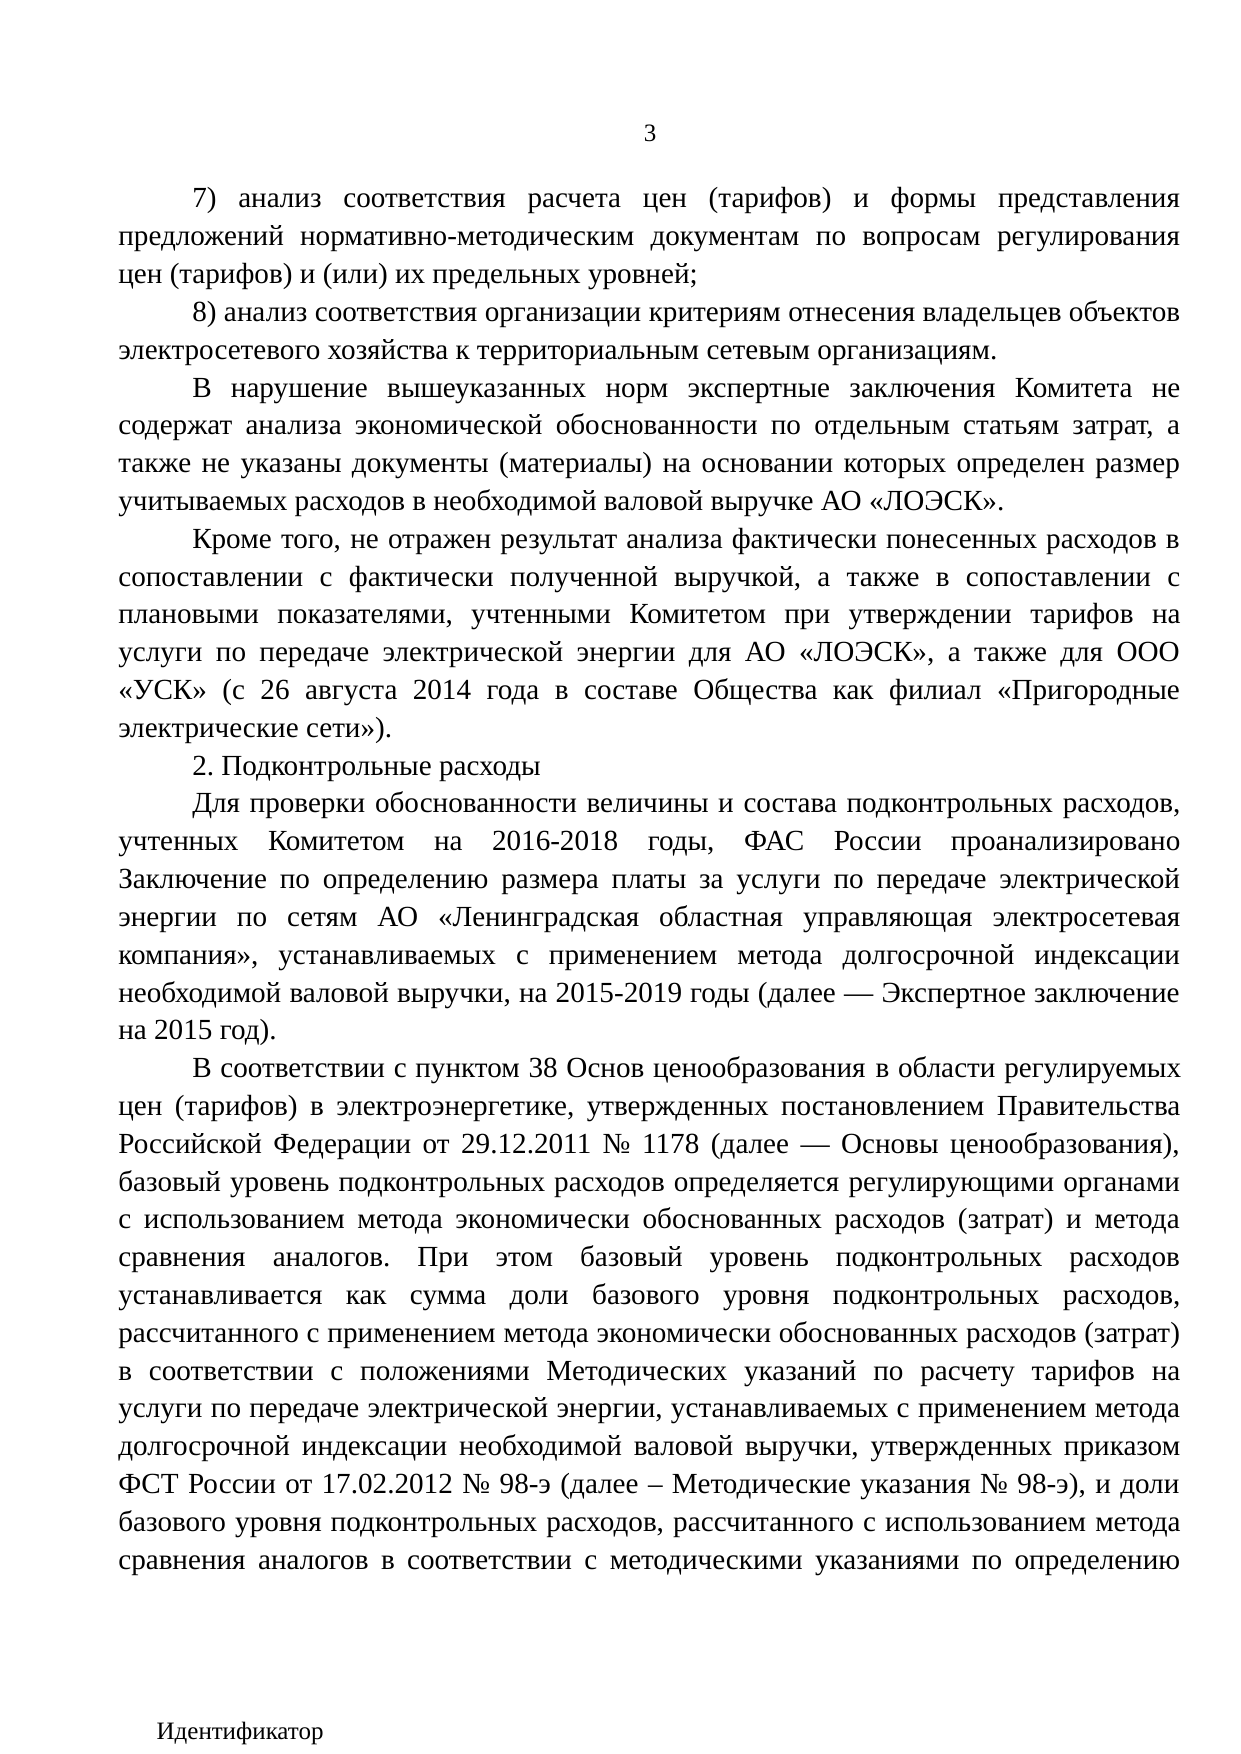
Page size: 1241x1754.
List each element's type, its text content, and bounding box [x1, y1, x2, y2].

text 7) анализ соответствия расчета цен (тарифов) и формы представления предложений нормативно-методическим документам по вопросам регулирования цен (тарифов) и (или) их предельных уровней; [118, 176, 1181, 290]
text Кроме того, не отражен результат анализа фактически понесенных расходов в сопоставлении с фактически полученной выручкой, а также в сопоставлении с плановыми показателями, учтенными Комитетом при утверждении тарифов на услуги по передаче электрической энергии для АО «ЛОЭСК», а также для ООО «УСК» (с 26 августа 2014 года в составе Общества как филиал «Пригородные электрические сети»). [118, 517, 1181, 743]
text В нарушение вышеуказанных норм экспертные заключения Комитета не содержат анализа экономической обоснованности по отдельным статьям затрат, а также не указаны документы (материалы) на основании которых определен размер учитываемых расходов в необходимой валовой выручке АО «ЛОЭСК». [118, 365, 1181, 517]
text В соответствии с пунктом 38 Основ ценообразования в области регулируемых цен (тарифов) в электроэнергетике, утвержденных постановлением Правительства Российской Федерации от 29.12.2011 № 1178 (далее — Основы ценообразования), базовый уровень подконтрольных расходов определяется регулирующими органами с использованием метода экономически обоснованных расходов (затрат) и метода сравнения аналогов. При этом базовый уровень подконтрольных расходов устанавливается как сумма доли базового уровня подконтрольных расходов, рассчитанного с применением метода экономически обоснованных расходов (затрат) в соответствии с положениями Методических указаний по расчету тарифов на услуги по передаче электрической энергии, устанавливаемых с применением метода долгосрочной индексации необходимой валовой выручки, утвержденных приказом ФСТ России от 17.02.2012 № 98-э (далее – Методические указания № 98-э), и доли базового уровня подконтрольных расходов, рассчитанного с использованием метода сравнения аналогов в соответствии с методическими указаниями по определению [118, 1046, 1181, 1575]
text Для проверки обоснованности величины и состава подконтрольных расходов, учтенных Комитетом на 2016-2018 годы, ФАС России проанализировано Заключение по определению размера платы за услуги по передаче электрической энергии по сетям АО «Ленинградская областная управляющая электросетевая компания», устанавливаемых с применением метода долгосрочной индексации необходимой валовой выручки, на 2015-2019 годы (далее — Экспертное заключение на 2015 год). [118, 781, 1181, 1046]
text 8) анализ соответствия организации критериям отнесения владельцев объектов электросетевого хозяйства к территориальным сетевым организациям. [118, 290, 1181, 365]
text 2. Подконтрольные расходы [118, 743, 1181, 781]
